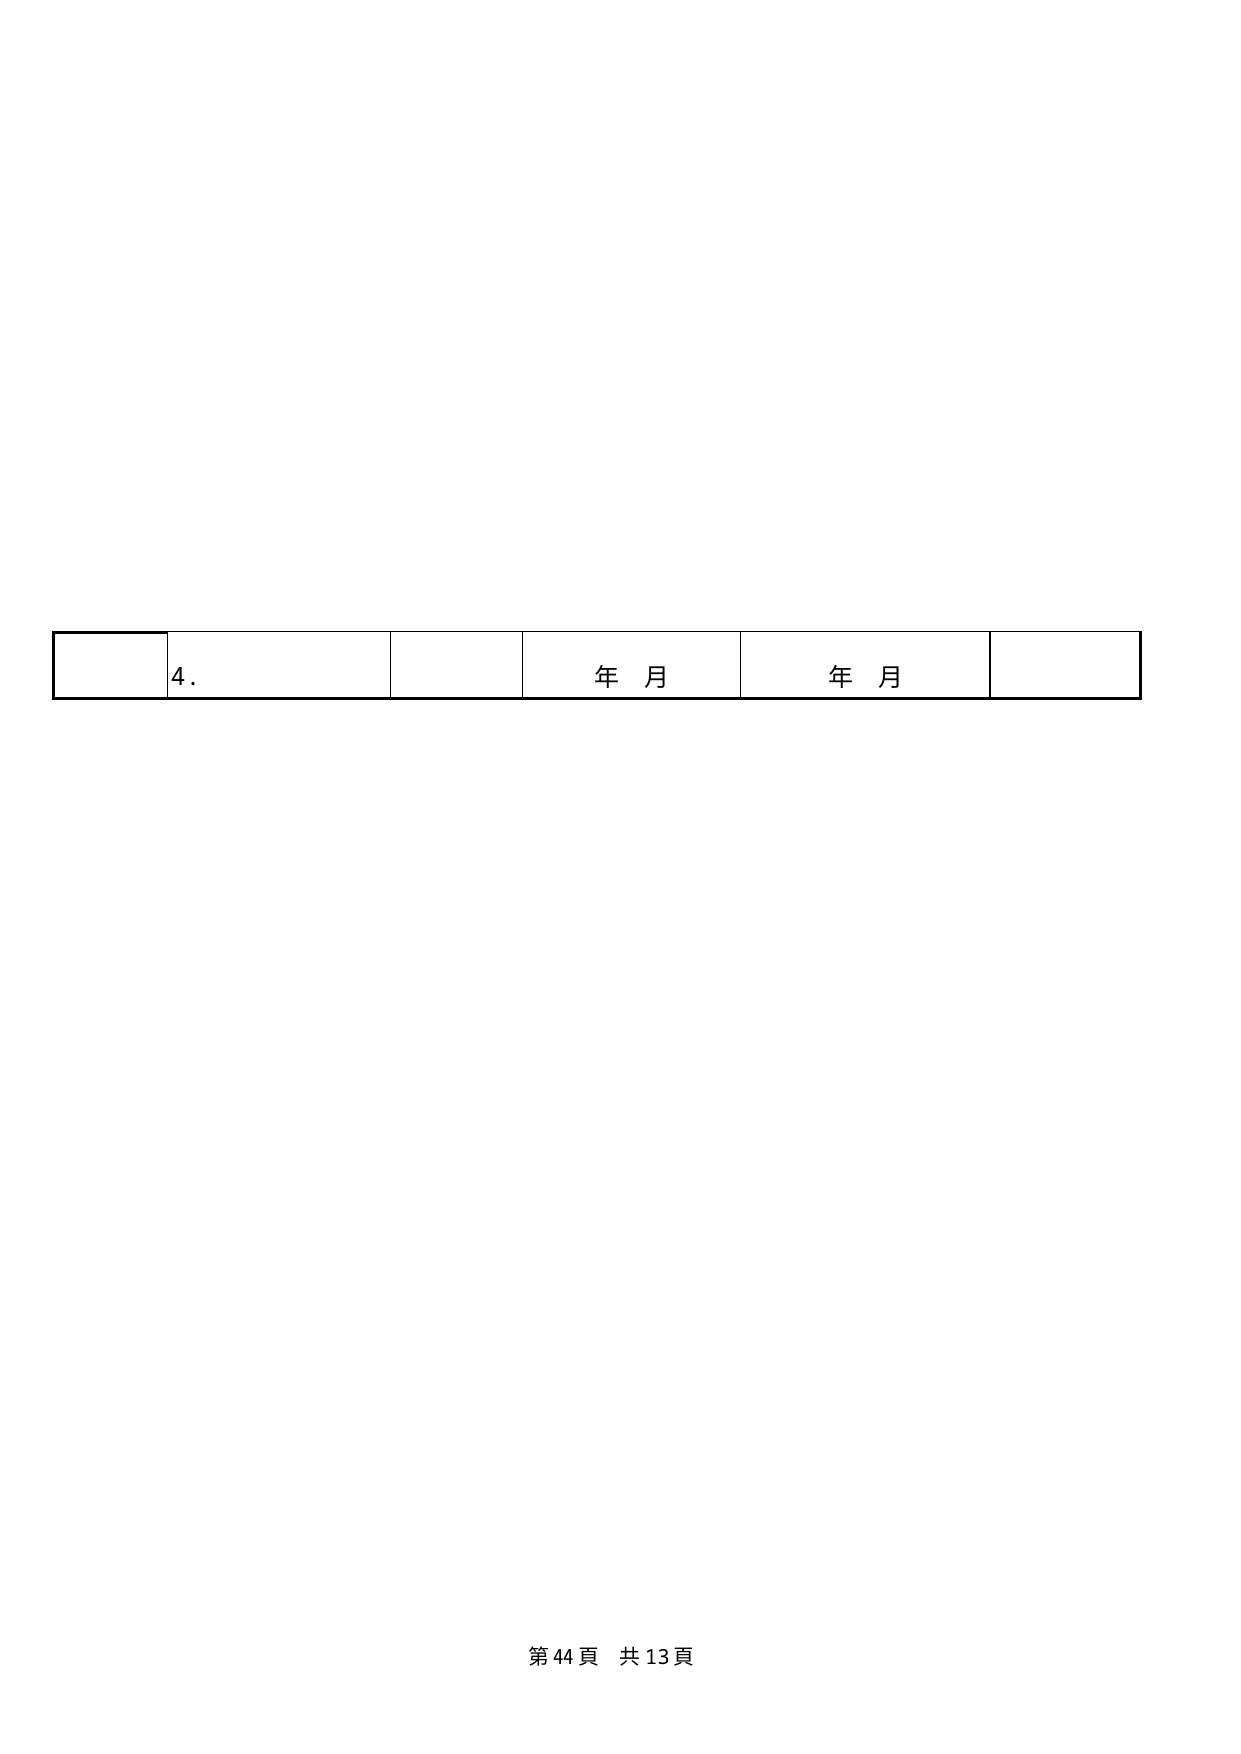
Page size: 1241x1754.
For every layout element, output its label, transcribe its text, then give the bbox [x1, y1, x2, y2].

table_cell [391, 632, 522, 697]
table_cell 年 月 [741, 632, 989, 697]
table_cell 4. [168, 632, 390, 697]
table_cell [991, 632, 1139, 697]
table_cell 年 月 [523, 632, 740, 697]
table_cell [55, 634, 167, 697]
